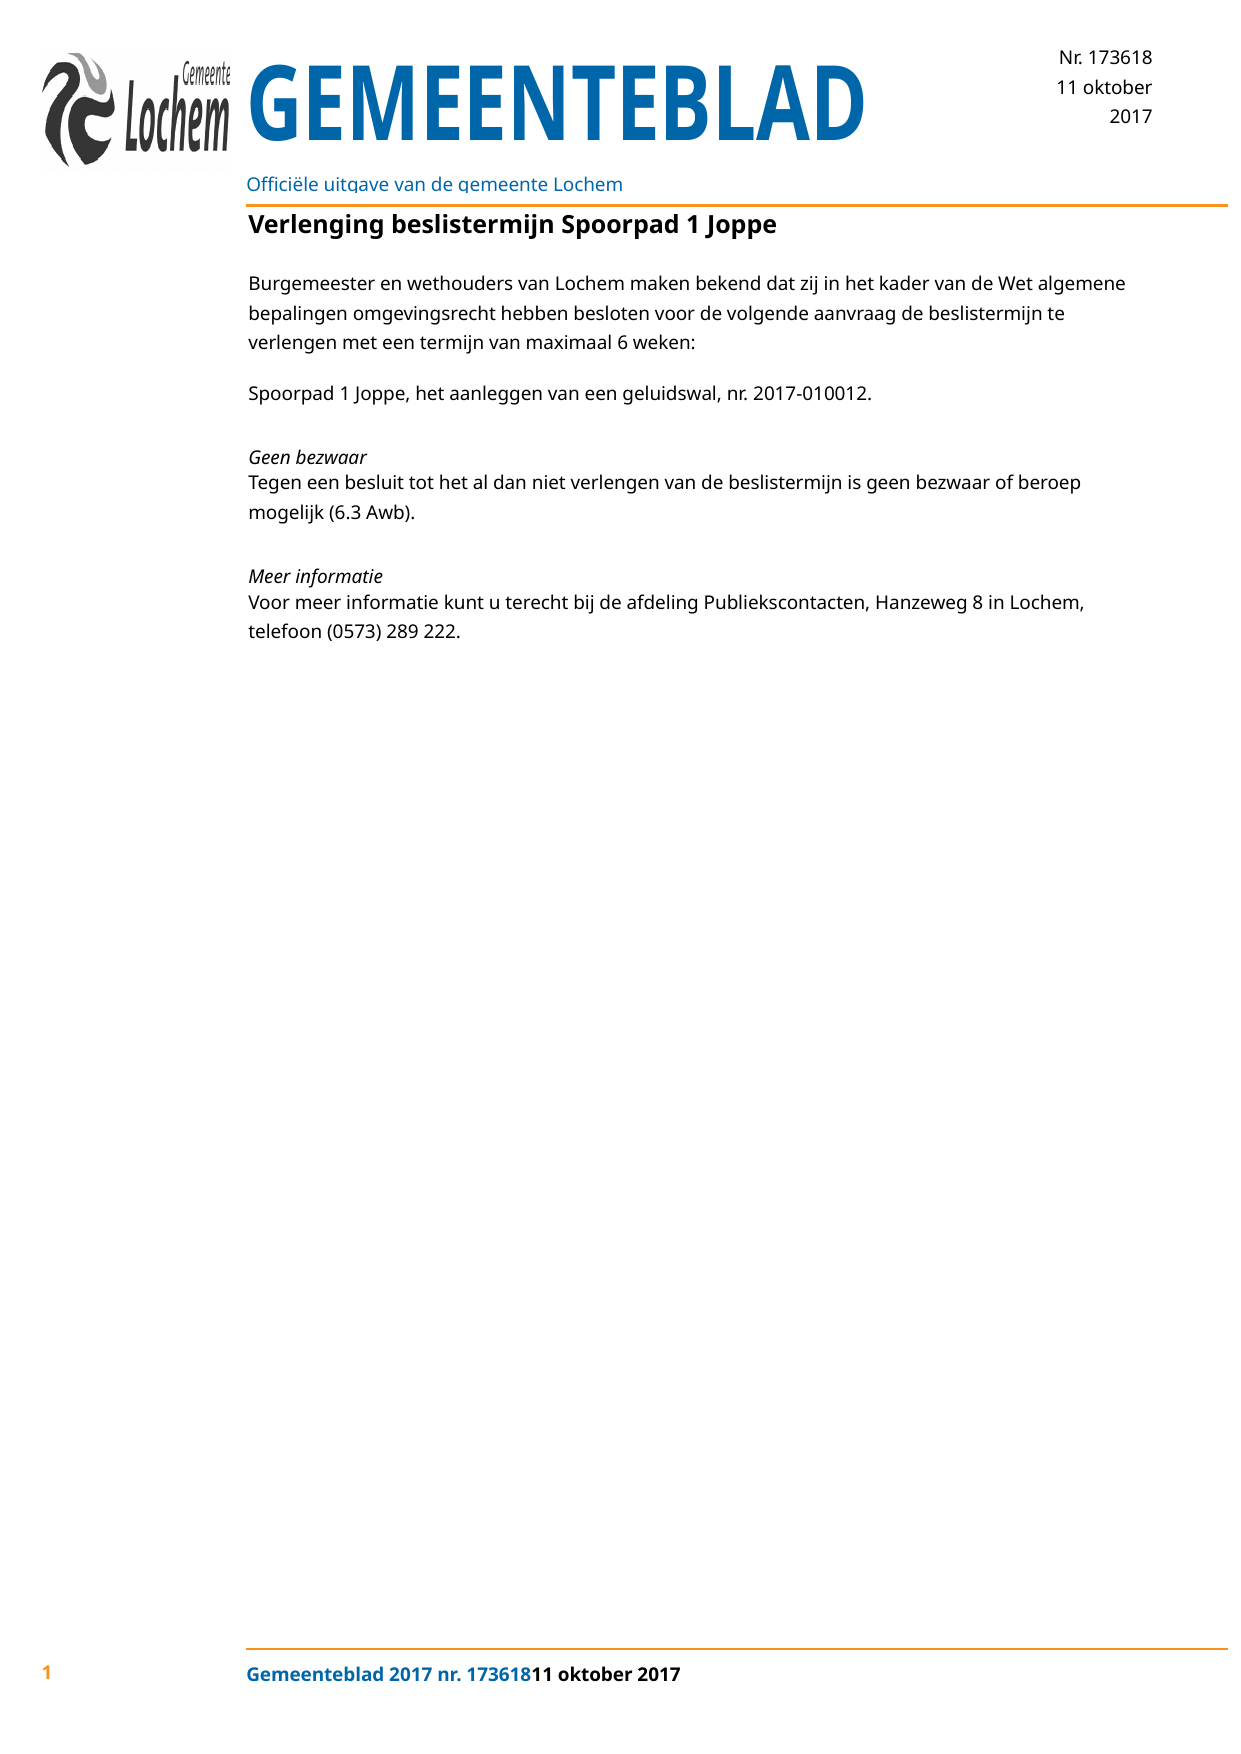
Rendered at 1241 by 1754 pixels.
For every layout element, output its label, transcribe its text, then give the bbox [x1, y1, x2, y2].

text Verlenging beslistermijn Spoorpad 1 Joppe [248, 207, 1152, 241]
text Voor meer informatie kunt u terecht bij de afdeling Publiekscontacten, Hanzeweg 8 in Lochem, telefoon (0573) 289 222. [248, 589, 1152, 644]
text Geen bezwaar [248, 444, 1152, 469]
text Spoorpad 1 Joppe, het aanleggen van een geluidswal, nr. 2017-010012. [248, 380, 1152, 406]
text Burgemeester en wethouders van Lochem maken bekend dat zij in het kader van de Wet algemene bepalingen omgevingsrecht hebben besloten voor de volgende aanvraag de beslistermijn te verlengen met een termijn van maximaal 6 weken: [248, 270, 1152, 355]
text Tegen een besluit tot het al dan niet verlengen van de beslistermijn is geen bezwaar of beroep mogelijk (6.3 Awb). [248, 469, 1152, 525]
text Meer informatie [248, 563, 1152, 589]
picture [41, 47, 231, 172]
